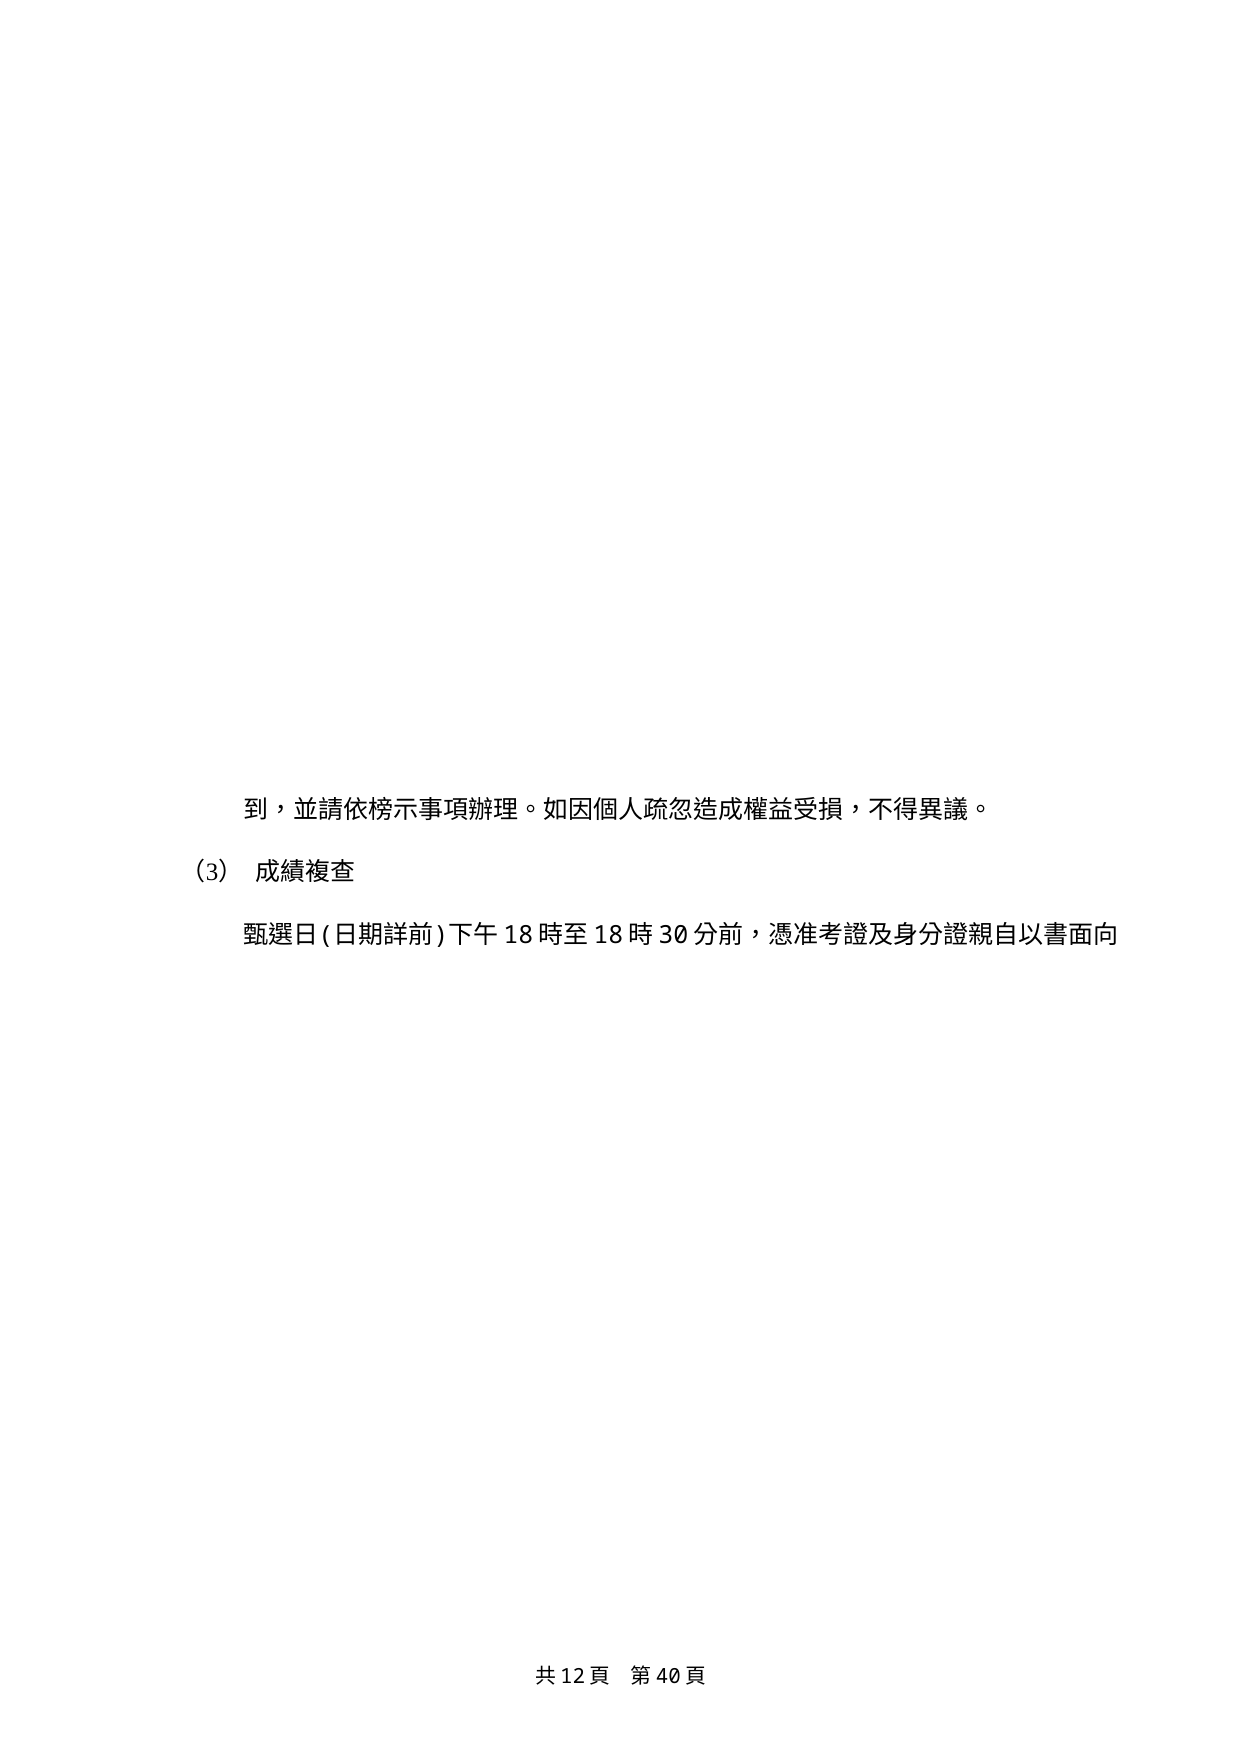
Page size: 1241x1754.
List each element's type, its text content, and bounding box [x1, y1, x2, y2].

text 甄選日(日期詳前)下午18時至18時30分前，憑准考證及身分證親自以書面向 [243, 891, 1122, 953]
text 到，並請依榜示事項辦理。如因個人疏忽造成權益受損，不得異議。 [243, 766, 1122, 828]
list 成績複查 [181, 828, 1122, 891]
